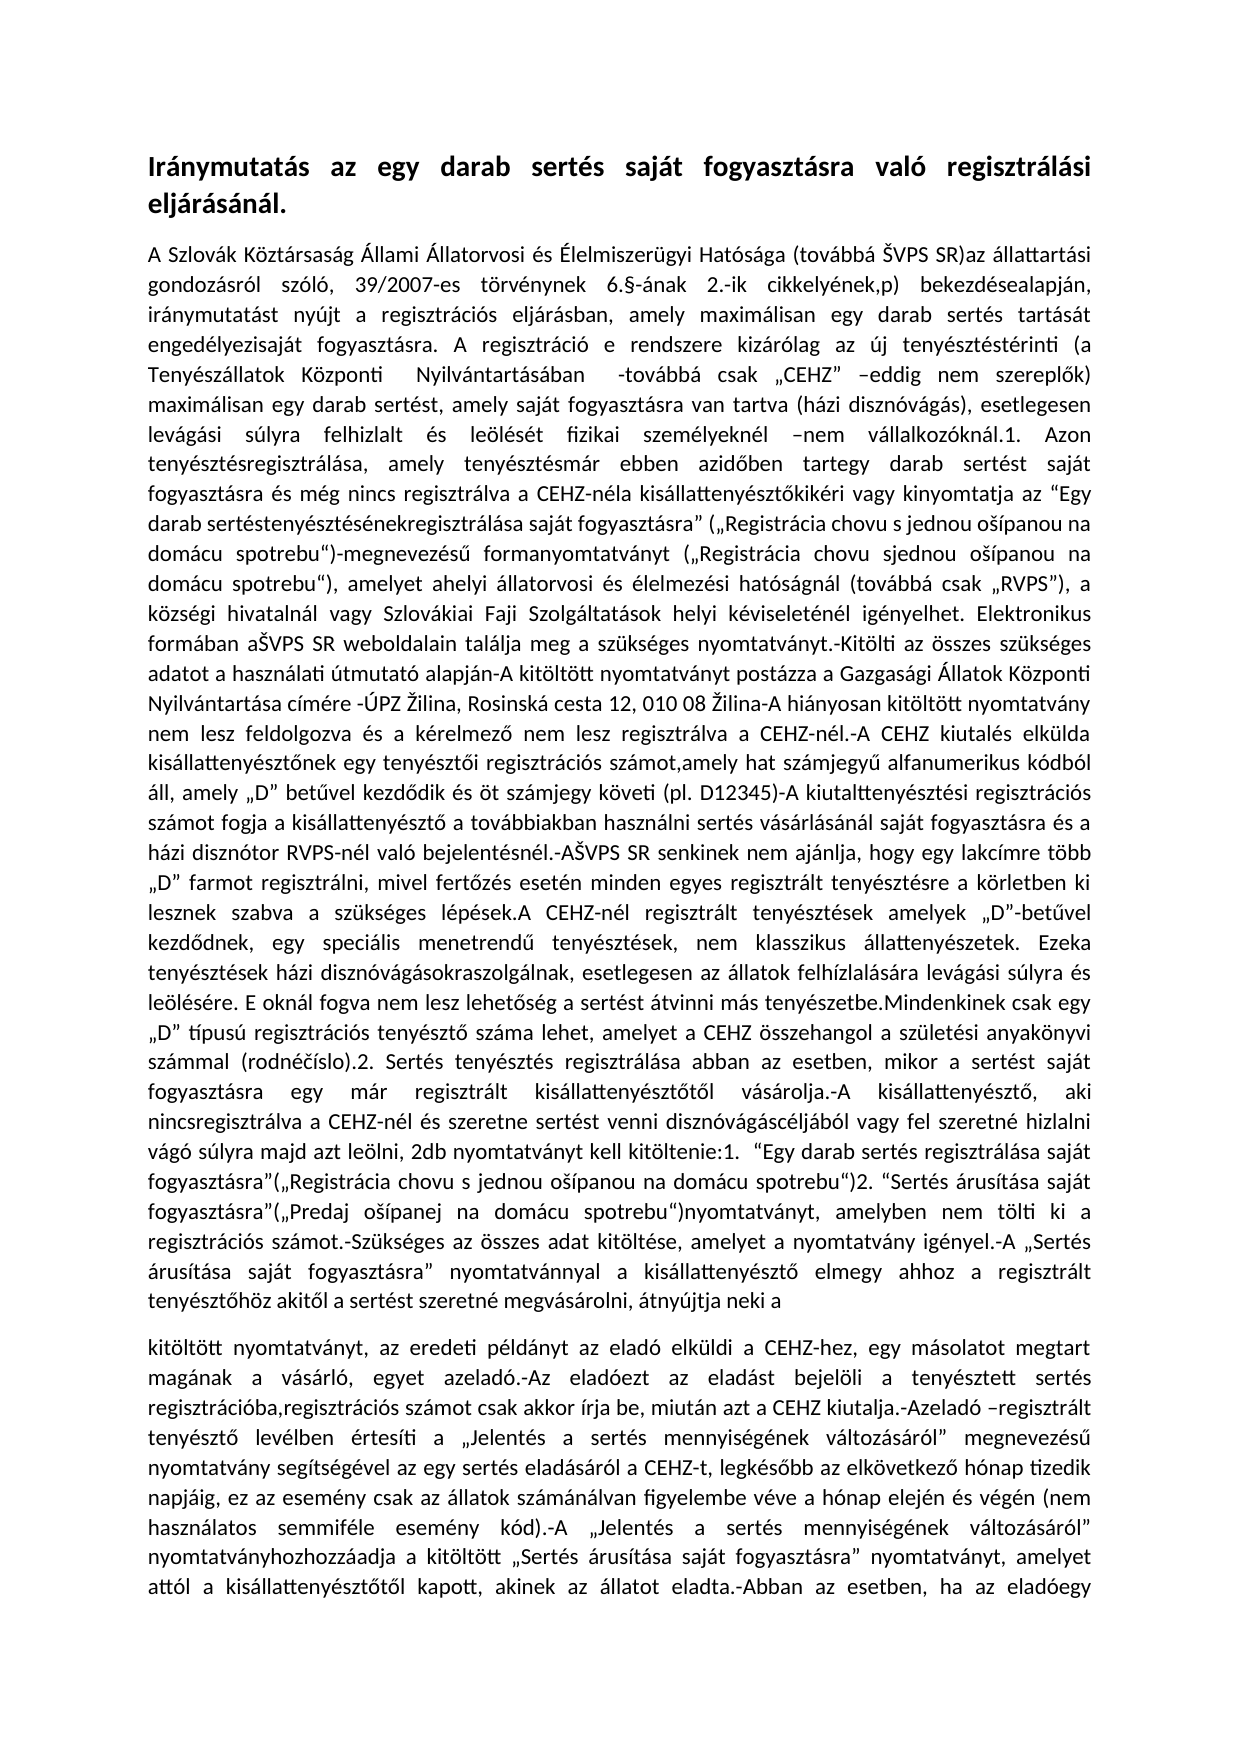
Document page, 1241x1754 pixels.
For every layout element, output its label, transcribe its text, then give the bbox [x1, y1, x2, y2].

text kitöltött nyomtatványt, az eredeti példányt az eladó elküldi a CEHZ-hez, egy másolatot megtart magának a vásárló, egyet azeladó.-Az eladóezt az eladást bejelöli a tenyésztett sertés regisztrációba,regisztrációs számot csak akkor írja be, miután azt a CEHZ kiutalja.-Azeladó –regisztrált tenyésztő levélben értesíti a „Jelentés a sertés mennyiségének változásáról” megnevezésű nyomtatvány segítségével az egy sertés eladásáról a CEHZ-t, legkésőbb az elkövetkező hónap tizedik napjáig, ez az esemény csak az állatok számánálvan figyelembe véve a hónap elején és végén (nem használatos semmiféle esemény kód).-A „Jelentés a sertés mennyiségének változásáról” nyomtatványhozhozzáadja a kitöltött „Sertés árusítása saját fogyasztásra” nyomtatványt, amelyet attól a kisállattenyésztőtől kapott, akinek az állatot eladta.-Abban az esetben, ha az eladóegy [148, 1333, 1093, 1600]
text A Szlovák Köztársaság Állami Állatorvosi és Élelmiszerügyi Hatósága (továbbá ŠVPS SR)az állattartási gondozásról szóló, 39/2007-es törvénynek 6.§-ának 2.-ik cikkelyének,p) bekezdésealapján, iránymutatást nyújt a regisztrációs eljárásban, amely maximálisan egy darab sertés tartását engedélyezisaját fogyasztásra. A regisztráció e rendszere kizárólag az új tenyésztéstérinti (a Tenyészállatok Központi Nyilvántartásában -továbbá csak „CEHZ” –eddig nem szereplők) maximálisan egy darab sertést, amely saját fogyasztásra van tartva (házi disznóvágás), esetlegesen levágási súlyra felhizlalt és leölését fizikai személyeknél –nem vállalkozóknál.1. Azon tenyésztésregisztrálása, amely tenyésztésmár ebben azidőben tartegy darab sertést saját fogyasztásra és még nincs regisztrálva a CEHZ-néla kisállattenyésztőkikéri vagy kinyomtatja az “Egy darab sertéstenyésztésénekregisztrálása saját fogyasztásra” („Registrácia chovu s jednou ošípanou na domácu spotrebu“)-megnevezésű formanyomtatványt („Registrácia chovu sjednou ošípanou na domácu spotrebu“), amelyet ahelyi állatorvosi és élelmezési hatóságnál (továbbá csak „RVPS”), a községi hivatalnál vagy Szlovákiai Faji Szolgáltatások helyi kéviseleténél igényelhet. Elektronikus formában aŠVPS SR weboldalain találja meg a szükséges nyomtatványt.-Kitölti az összes szükséges adatot a használati útmutató alapján-A kitöltött nyomtatványt postázza a Gazgasági Állatok Központi Nyilvántartása címére -ÚPZ Žilina, Rosinská cesta 12, 010 08 Žilina-A hiányosan kitöltött nyomtatvány nem lesz feldolgozva és a kérelmező nem lesz regisztrálva a CEHZ-nél.-A CEHZ kiutalés elkülda kisállattenyésztőnek egy tenyésztői regisztrációs számot,amely hat számjegyű alfanumerikus kódból áll, amely „D” betűvel kezdődik és öt számjegy követi (pl. D12345)-A kiutalttenyésztési regisztrációs számot fogja a kisállattenyésztő a továbbiakban használni sertés vásárlásánál saját fogyasztásra és a házi disznótor RVPS-nél való bejelentésnél.-AŠVPS SR senkinek nem ajánlja, hogy egy lakcímre több „D” farmot regisztrálni, mivel fertőzés esetén minden egyes regisztrált tenyésztésre a körletben ki lesznek szabva a szükséges lépések.A CEHZ-nél regisztrált tenyésztések amelyek „D”-betűvel kezdődnek, egy speciális menetrendű tenyésztések, nem klasszikus állattenyészetek. Ezeka tenyésztések házi disznóvágásokraszolgálnak, esetlegesen az állatok felhízlalására levágási súlyra és leölésére. E oknál fogva nem lesz lehetőség a sertést átvinni más tenyészetbe.Mindenkinek csak egy „D” típusú regisztrációs tenyésztő száma lehet, amelyet a CEHZ összehangol a születési anyakönyvi számmal (rodnéčíslo).2. Sertés tenyésztés regisztrálása abban az esetben, mikor a sertést saját fogyasztásra egy már regisztrált kisállattenyésztőtől vásárolja.-A kisállattenyésztő, aki nincsregisztrálva a CEHZ-nél és szeretne sertést venni disznóvágáscéljából vagy fel szeretné hizlalni vágó súlyra majd azt leölni, 2db nyomtatványt kell kitöltenie:1. “Egy darab sertés regisztrálása saját fogyasztásra”(„Registrácia chovu s jednou ošípanou na domácu spotrebu“)2. “Sertés árusítása saját fogyasztásra”(„Predaj ošípanej na domácu spotrebu“)nyomtatványt, amelyben nem tölti ki a regisztrációs számot.-Szükséges az összes adat kitöltése, amelyet a nyomtatvány igényel.-A „Sertés árusítása saját fogyasztásra” nyomtatvánnyal a kisállattenyésztő elmegy ahhoz a regisztrált tenyésztőhöz akitől a sertést szeretné megvásárolni, átnyújtja neki a [148, 240, 1093, 1315]
text Iránymutatás az egy darab sertés saját fogyasztásra való regisztrálási eljárásánál. [148, 148, 1093, 221]
